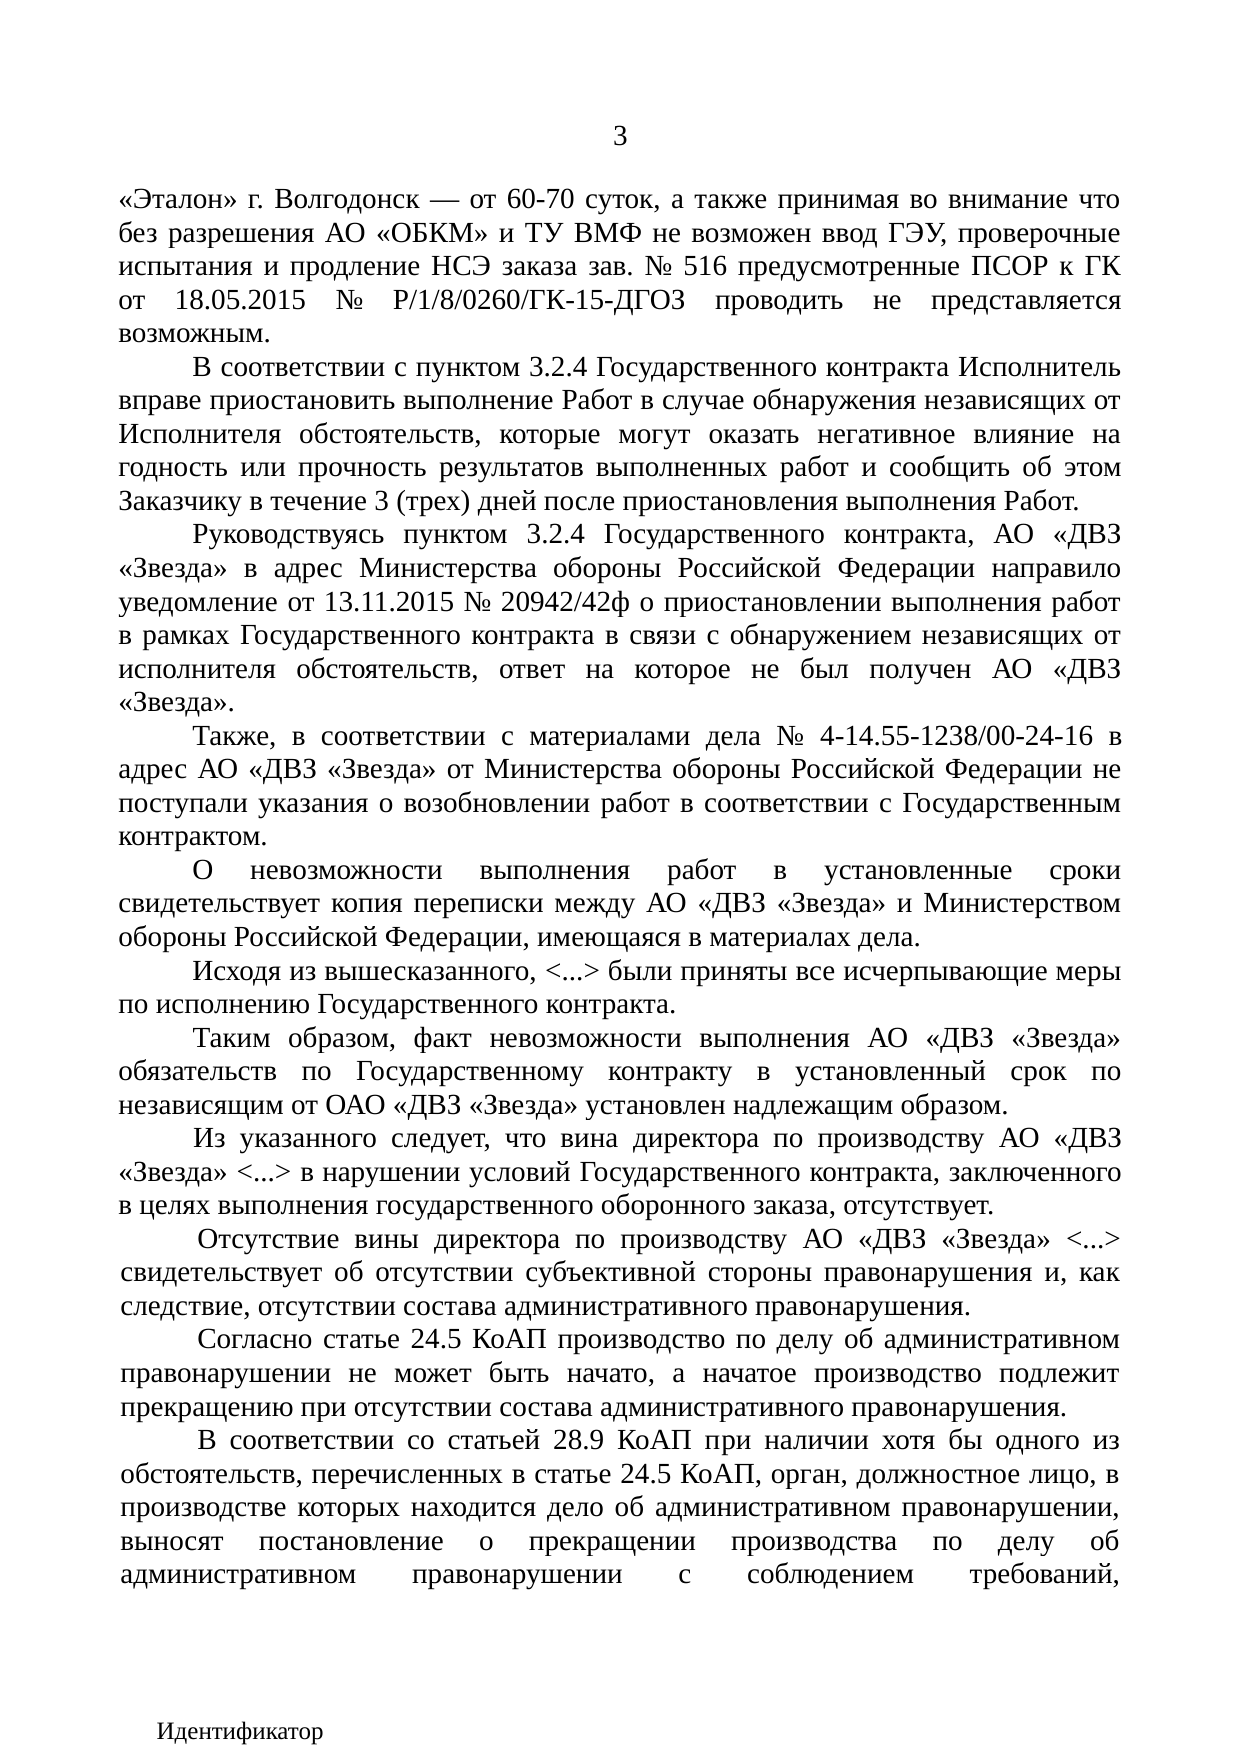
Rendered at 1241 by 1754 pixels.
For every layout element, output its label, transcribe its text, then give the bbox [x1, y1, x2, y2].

text Исходя из вышесказанного, <...> были приняты все исчерпывающие меры по исполнению Государственного контракта. [118, 953, 1122, 1020]
text «Эталон» г. Волгодонск — от 60-70 суток, а также принимая во внимание что без разрешения АО «ОБКМ» и ТУ ВМФ не возможен ввод ГЭУ, проверочные испытания и продление НСЭ заказа зав. № 516 предусмотренные ПСОР к ГК от 18.05.2015 № Р/1/8/0260/ГК-15-ДГОЗ проводить не представляется возможным. [118, 181, 1122, 349]
text Из указанного следует, что вина директора по производству АО «ДВЗ «Звезда» <...> в нарушении условий Государственного контракта, заключенного в целях выполнения государственного оборонного заказа, отсутствует. [118, 1120, 1122, 1221]
text В соответствии с пунктом 3.2.4 Государственного контракта Исполнитель вправе приостановить выполнение Работ в случае обнаружения независящих от Исполнителя обстоятельств, которые могут оказать негативное влияние на годность или прочность результатов выполненных работ и сообщить об этом Заказчику в течение 3 (трех) дней после приостановления выполнения Работ. [118, 349, 1122, 517]
text В соответствии со статьей 28.9 КоАП при наличии хотя бы одного из обстоятельств, перечисленных в статье 24.5 КоАП, орган, должностное лицо, в производстве которых находится дело об административном правонарушении, выносят постановление о прекращении производства по делу об административном правонарушении с соблюдением требований, [120, 1422, 1121, 1590]
text О невозможности выполнения работ в установленные сроки свидетельствует копия переписки между АО «ДВЗ «Звезда» и Министерством обороны Российской Федерации, имеющаяся в материалах дела. [118, 852, 1122, 953]
text Согласно статье 24.5 КоАП производство по делу об административном правонарушении не может быть начато, а начатое производство подлежит прекращению при отсутствии состава административного правонарушения. [120, 1322, 1121, 1422]
text Также, в соответствии с материалами дела № 4-14.55-1238/00-24-16 в адрес АО «ДВЗ «Звезда» от Министерства обороны Российской Федерации не поступали указания о возобновлении работ в соответствии с Государственным контрактом. [118, 718, 1122, 852]
text Руководствуясь пунктом 3.2.4 Государственного контракта, АО «ДВЗ «Звезда» в адрес Министерства обороны Российской Федерации направило уведомление от 13.11.2015 № 20942/42ф о приостановлении выполнения работ в рамках Государственного контракта в связи с обнаружением независящих от исполнителя обстоятельств, ответ на которое не был получен АО «ДВЗ «Звезда». [118, 517, 1122, 718]
text Отсутствие вины директора по производству АО «ДВЗ «Звезда» <...> свидетельствует об отсутствии субъективной стороны правонарушения и, как следствие, отсутствии состава административного правонарушения. [120, 1221, 1121, 1322]
text Таким образом, факт невозможности выполнения АО «ДВЗ «Звезда» обязательств по Государственному контракту в установленный срок по независящим от ОАО «ДВЗ «Звезда» установлен надлежащим образом. [118, 1020, 1122, 1120]
